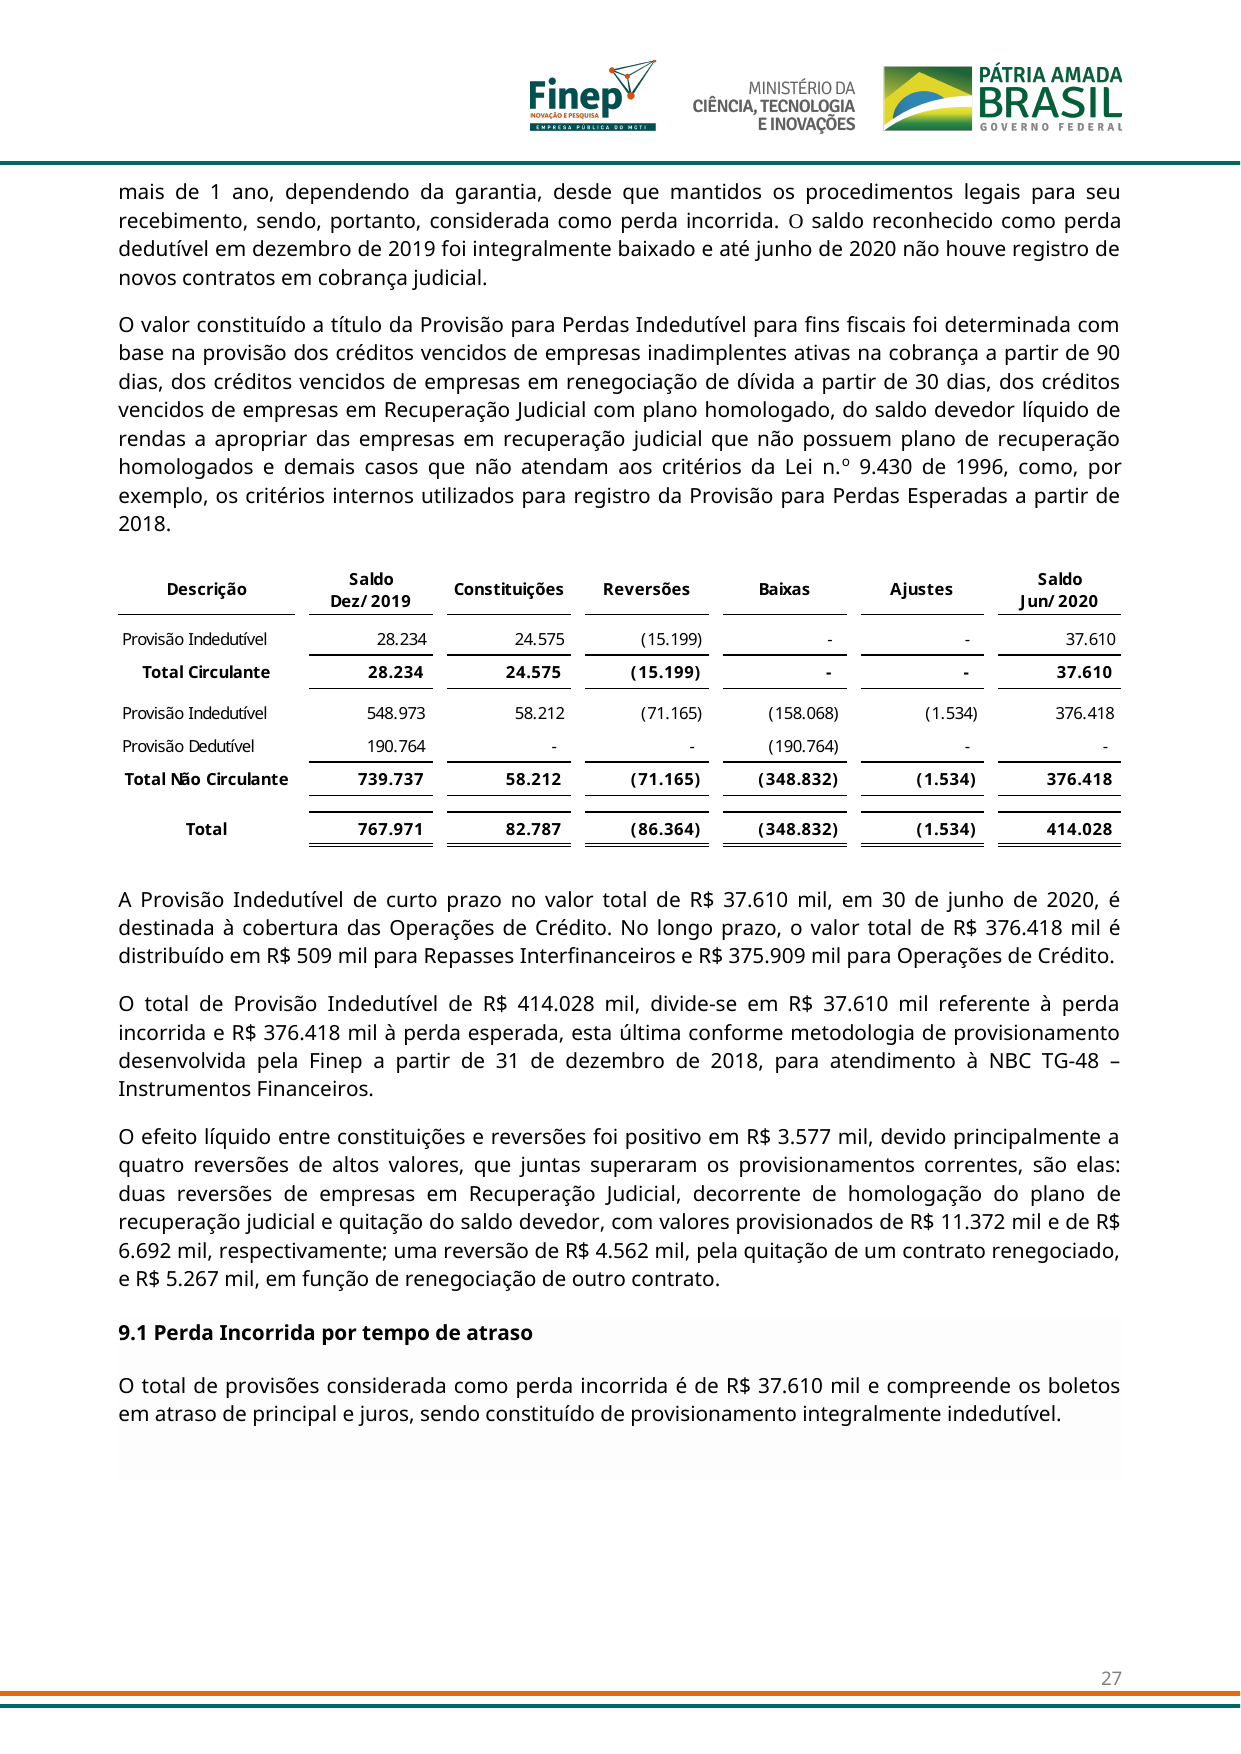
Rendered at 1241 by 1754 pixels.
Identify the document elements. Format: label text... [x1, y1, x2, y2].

text O valor constituído a título da Provisão para Perdas Indedutível para fins fiscais foi determinada com base na provisão dos créditos vencidos de empresas inadimplentes ativas na cobrança a partir de 90 dias, dos créditos vencidos de empresas em renegociação de dívida a partir de 30 dias, dos créditos vencidos de empresas em Recuperação Judicial com plano homologado, do saldo devedor líquido de rendas a apropriar das empresas em recuperação judicial que não possuem plano de recuperação homologados e demais casos que não atendam aos critérios da Lei n.o 9.430 de 1996, como, por exemplo, os critérios internos utilizados para registro da Provisão para Perdas Esperadas a partir de 2018. [118, 310, 1122, 538]
text mais de 1 ano, dependendo da garantia, desde que mantidos os procedimentos legais para seu recebimento, sendo, portanto, considerada como perda incorrida. O saldo reconhecido como perda dedutível em dezembro de 2019 foi integralmente baixado e até junho de 2020 não houve registro de novos contratos em cobrança judicial. [118, 177, 1122, 291]
picture [530, 60, 1123, 134]
text O total de Provisão Indedutível de R$ 414.028 mil, divide-se em R$ 37.610 mil referente à perda incorrida e R$ 376.418 mil à perda esperada, esta última conforme metodologia de provisionamento desenvolvida pela Finep a partir de 31 de dezembro de 2018, para atendimento à NBC TG-48 – Instrumentos Financeiros. [118, 989, 1122, 1103]
text O total de provisões considerada como perda incorrida é de R$ 37.610 mil e compreende os boletos em atraso de principal e juros, sendo constituído de provisionamento integralmente indedutível. [118, 1371, 1122, 1428]
subtitle 9.1 Perda Incorrida por tempo de atraso [118, 1318, 1122, 1346]
text A Provisão Indedutível de curto prazo no valor total de R$ 37.610 mil, em 30 de junho de 2020, é destinada à cobertura das Operações de Crédito. No longo prazo, o valor total de R$ 376.418 mil é distribuído em R$ 509 mil para Repasses Interfinanceiros e R$ 375.909 mil para Operações de Crédito. [118, 885, 1122, 970]
text O efeito líquido entre constituições e reversões foi positivo em R$ 3.577 mil, devido principalmente a quatro reversões de altos valores, que juntas superaram os provisionamentos correntes, são elas: duas reversões de empresas em Recuperação Judicial, decorrente de homologação do plano de recuperação judicial e quitação do saldo devedor, com valores provisionados de R$ 11.372 mil e de R$ 6.692 mil, respectivamente; uma reversão de R$ 4.562 mil, pela quitação de um contrato renegociado, e R$ 5.267 mil, em função de renegociação de outro contrato. [118, 1122, 1122, 1293]
